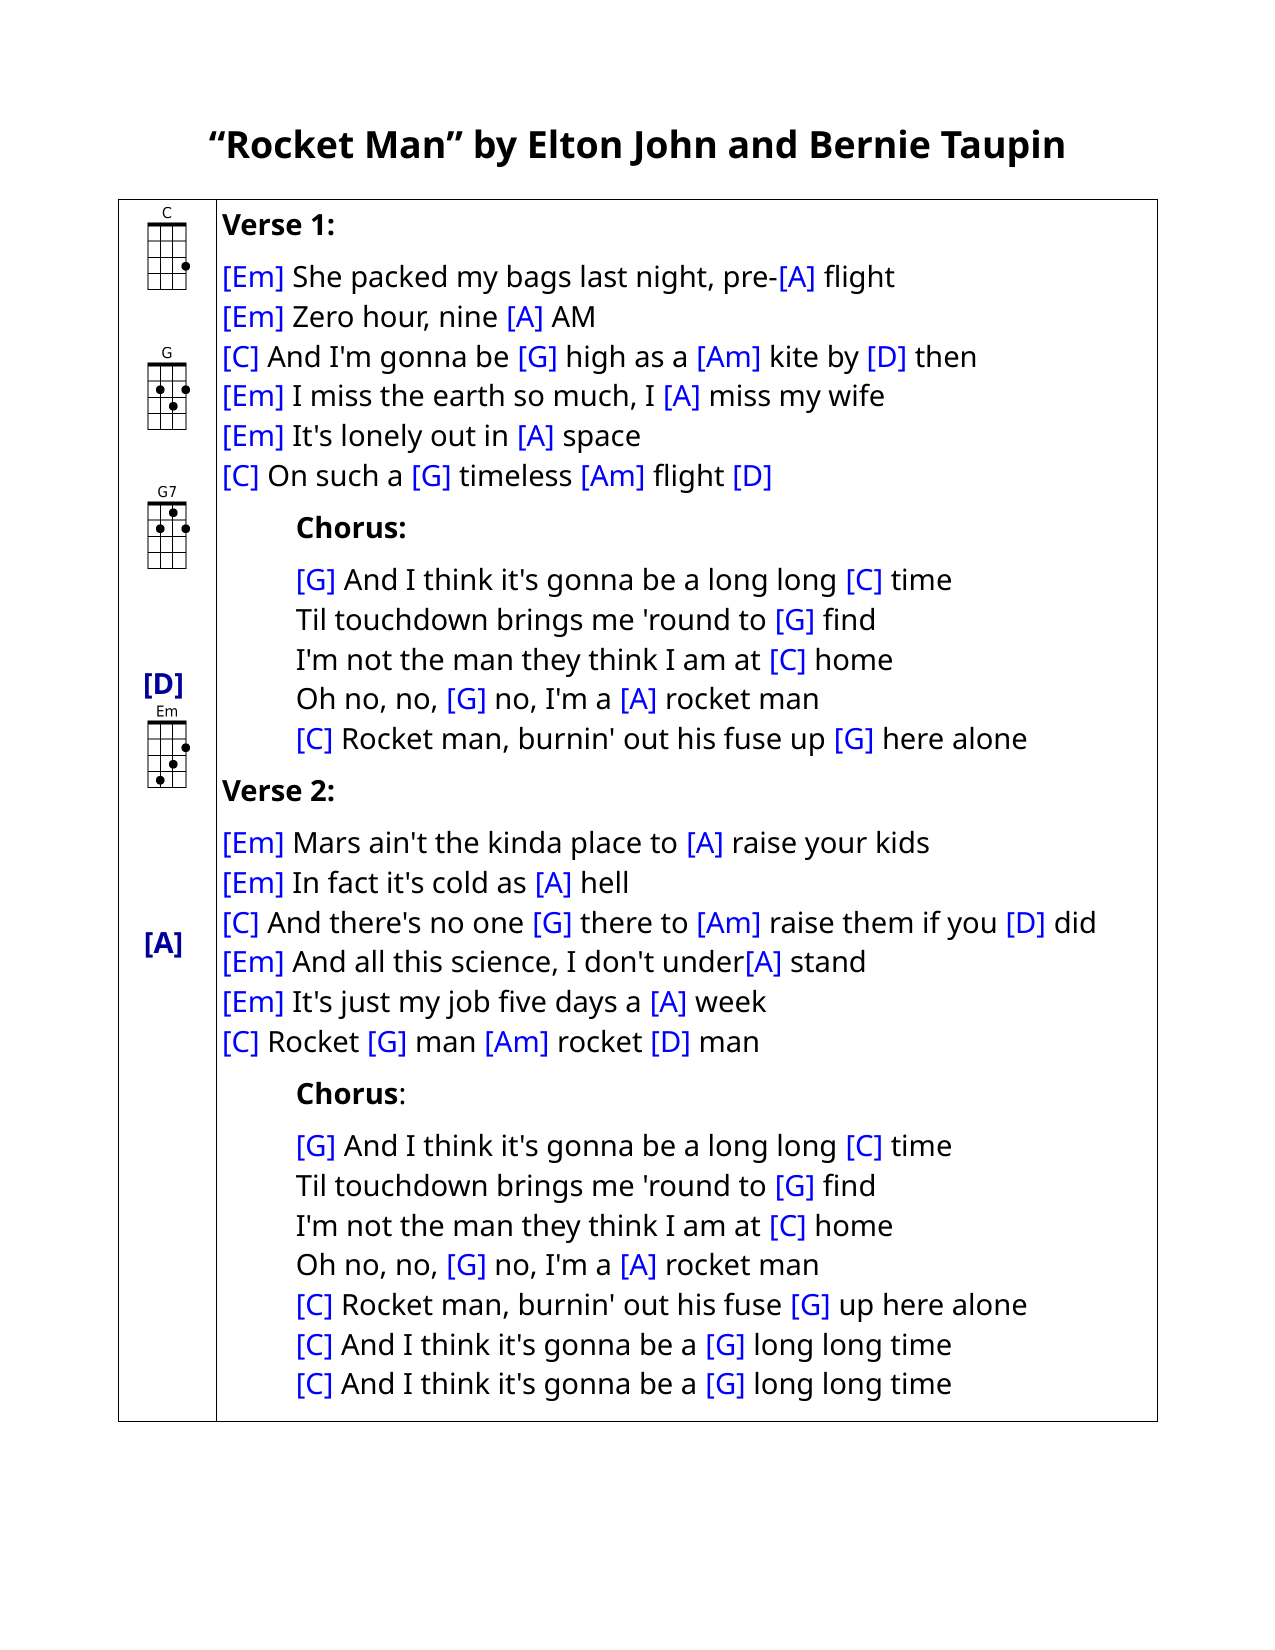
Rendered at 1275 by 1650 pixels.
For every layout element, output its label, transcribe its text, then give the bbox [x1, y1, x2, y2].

picture [129, 483, 205, 584]
picture [129, 702, 205, 803]
picture [129, 344, 205, 445]
picture [129, 204, 205, 305]
text “Rocket Man” by Elton John and Bernie Taupin [118, 118, 1157, 169]
table_header [119, 205, 129, 304]
table_header [D] [A] [119, 305, 216, 1421]
table_header [119, 200, 216, 204]
table_header [205, 205, 216, 304]
table_header Verse 1: [Em] She packed my bags last night, pre-[A] flight [Em] Zero hour, nine [A] AM [C] And I'm gonna be [G] high as a [Am] kite by [D] then [Em] I miss the earth so much, I [A] miss my wife [Em] It's lonely out in [A] space [C] On such a [G] timeless [Am] flight [D] Chorus: [G] And I think it's gonna be a long long [C] time Til touchdown brings me 'round to [G] find I'm not the man they think I am at [C] home Oh no, no, [G] no, I'm a [A] rocket man [C] Rocket man, burnin' out his fuse up [G] here alone Verse 2: [Em] Mars ain't the kinda place to [A] raise your kids [Em] In fact it's cold as [A] hell [C] And there's no one [G] there to [Am] raise them if you [D] did [Em] And all this science, I don't under[A] stand [Em] It's just my job five days a [A] week [C] Rocket [G] man [Am] rocket [D] man Chorus: [G] And I think it's gonna be a long long [C] time Til touchdown brings me 'round to [G] find I'm not the man they think I am at [C] home Oh no, no, [G] no, I'm a [A] rocket man [C] Rocket man, burnin' out his fuse [G] up here alone [C] And I think it's gonna be a [G] long long time [C] And I think it's gonna be a [G] long long time [217, 200, 1157, 1421]
